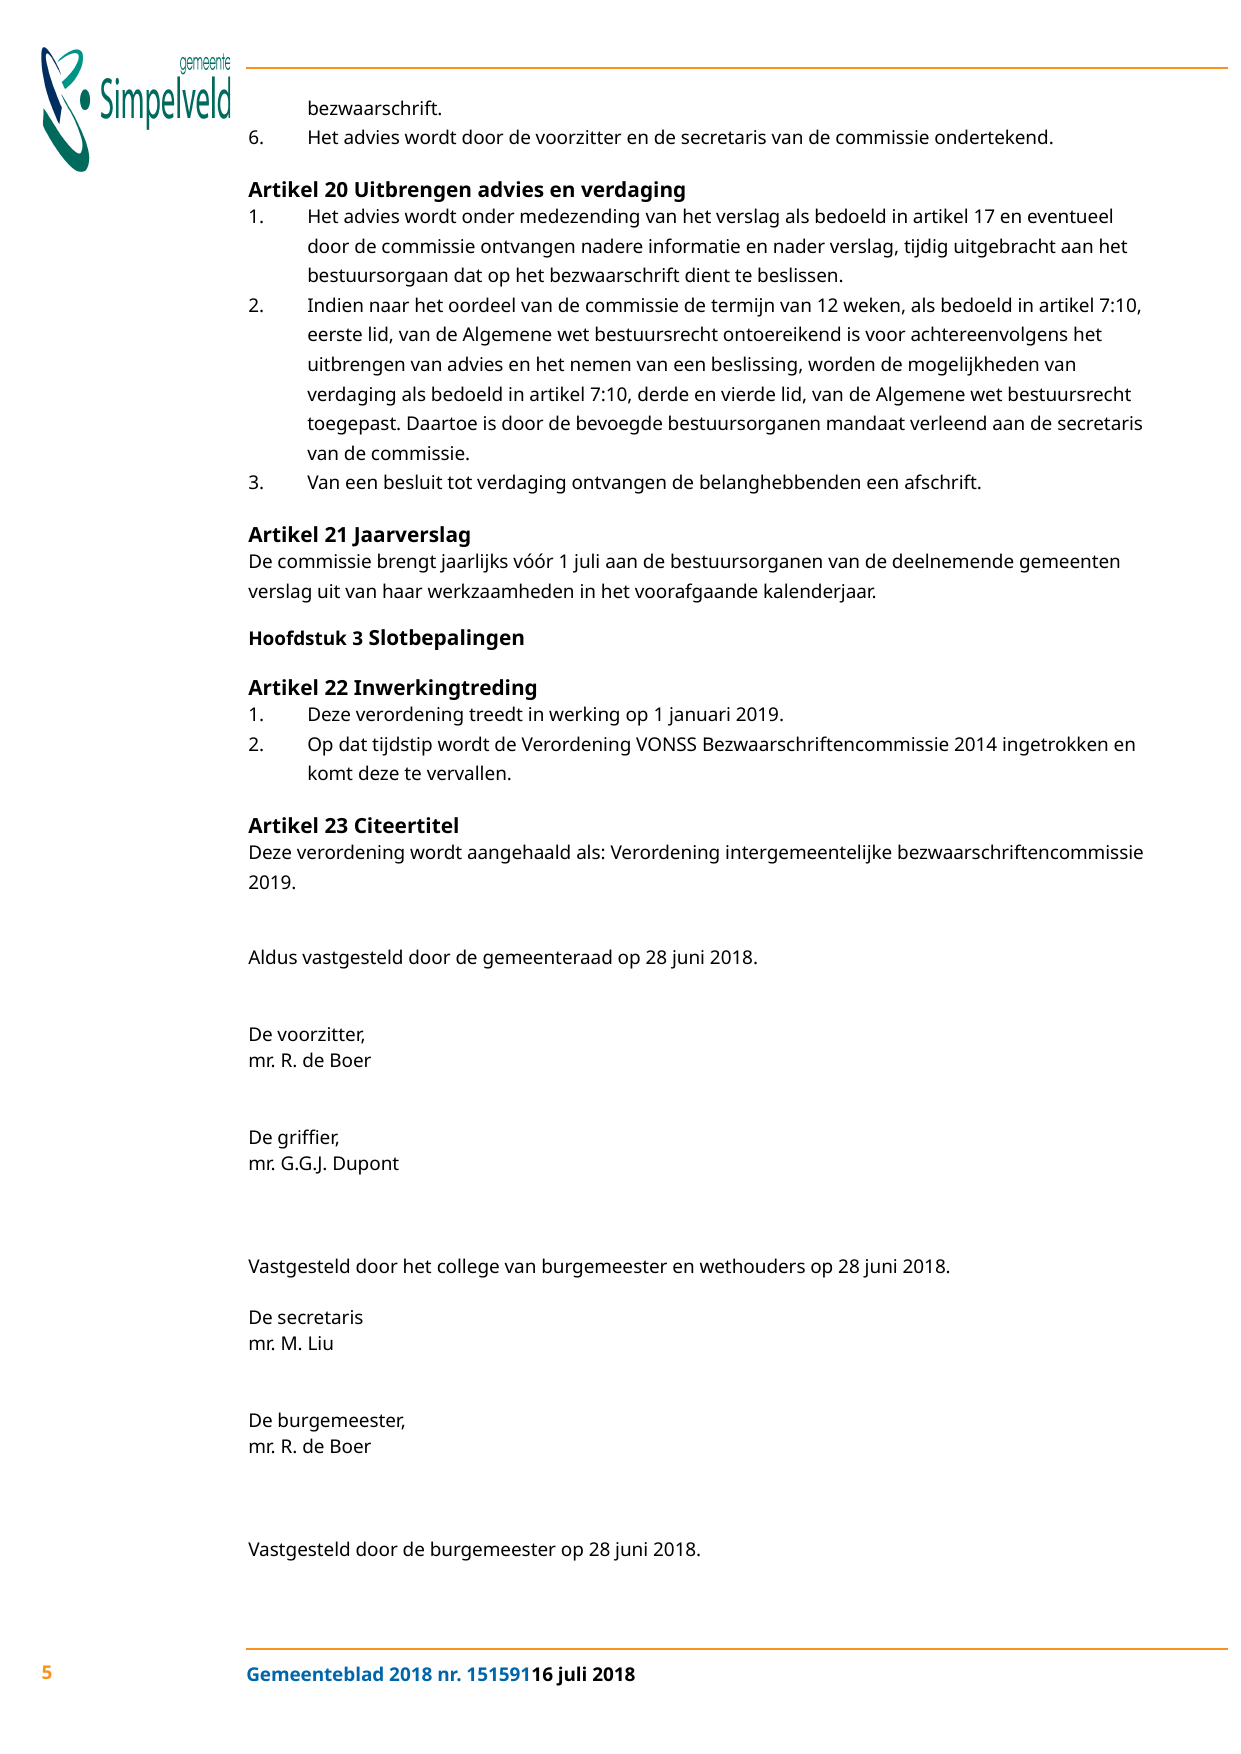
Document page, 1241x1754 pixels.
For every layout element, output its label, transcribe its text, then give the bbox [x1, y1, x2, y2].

text De voorzitter, [248, 1021, 1152, 1047]
text De secretaris [248, 1304, 1152, 1330]
text De commissie brengt jaarlijks vóór 1 juli aan de bestuursorganen van de deelnemende gemeenten verslag uit van haar werkzaamheden in het voorafgaande kalenderjaar. [248, 548, 1152, 604]
text Aldus vastgesteld door de gemeenteraad op 28 juni 2018. [248, 944, 1152, 970]
list Het advies wordt onder medezending van het verslag als bedoeld in artikel 17 en eventueel door de commissie ontvangen nadere informatie en nader verslag, tijdig uitgebracht aan het bestuursorgaan dat op het bezwaarschrift dient te beslissen. [248, 203, 1152, 288]
text Artikel 21 Jaarverslag [248, 520, 1152, 548]
text Artikel 23 Citeertitel [248, 811, 1152, 839]
text Vastgesteld door de burgemeester op 28 juni 2018. [248, 1536, 1152, 1562]
text De griffier, [248, 1124, 1152, 1150]
list Het advies wordt door de voorzitter en de secretaris van de commissie ondertekend. [248, 124, 1152, 150]
list Op dat tijdstip wordt de Verordening VONSS Bezwaarschriftencommissie 2014 ingetrokken en komt deze te vervallen. [248, 731, 1152, 786]
text Artikel 22 Inwerkingtreding [248, 673, 1152, 701]
list Indien naar het oordeel van de commissie de termijn van 12 weken, als bedoeld in artikel 7:10, eerste lid, van de Algemene wet bestuursrecht ontoereikend is voor achtereenvolgens het uitbrengen van advies en het nemen van een beslissing, worden de mogelijkheden van verdaging als bedoeld in artikel 7:10, derde en vierde lid, van de Algemene wet bestuursrecht toegepast. Daartoe is door de bevoegde bestuursorganen mandaat verleend aan de secretaris van de commissie. [248, 292, 1152, 466]
text mr. G.G.J. Dupont [248, 1150, 1152, 1176]
text mr. R. de Boer [248, 1433, 1152, 1459]
list Deze verordening treedt in werking op 1 januari 2019. [248, 701, 1152, 727]
text mr. R. de Boer [248, 1047, 1152, 1073]
text Hoofdstuk 3 Slotbepalingen [248, 623, 1152, 652]
text Deze verordening wordt aangehaald als: Verordening intergemeentelijke bezwaarschriftencommissie 2019. [248, 839, 1152, 894]
picture [41, 47, 231, 172]
list bezwaarschrift. [248, 95, 1152, 121]
list Van een besluit tot verdaging ontvangen de belanghebbenden een afschrift. [248, 469, 1152, 495]
text Vastgesteld door het college van burgemeester en wethouders op 28 juni 2018. [248, 1253, 1152, 1278]
text mr. M. Liu [248, 1330, 1152, 1356]
text Artikel 20 Uitbrengen advies en verdaging [248, 175, 1152, 203]
text De burgemeester, [248, 1407, 1152, 1433]
